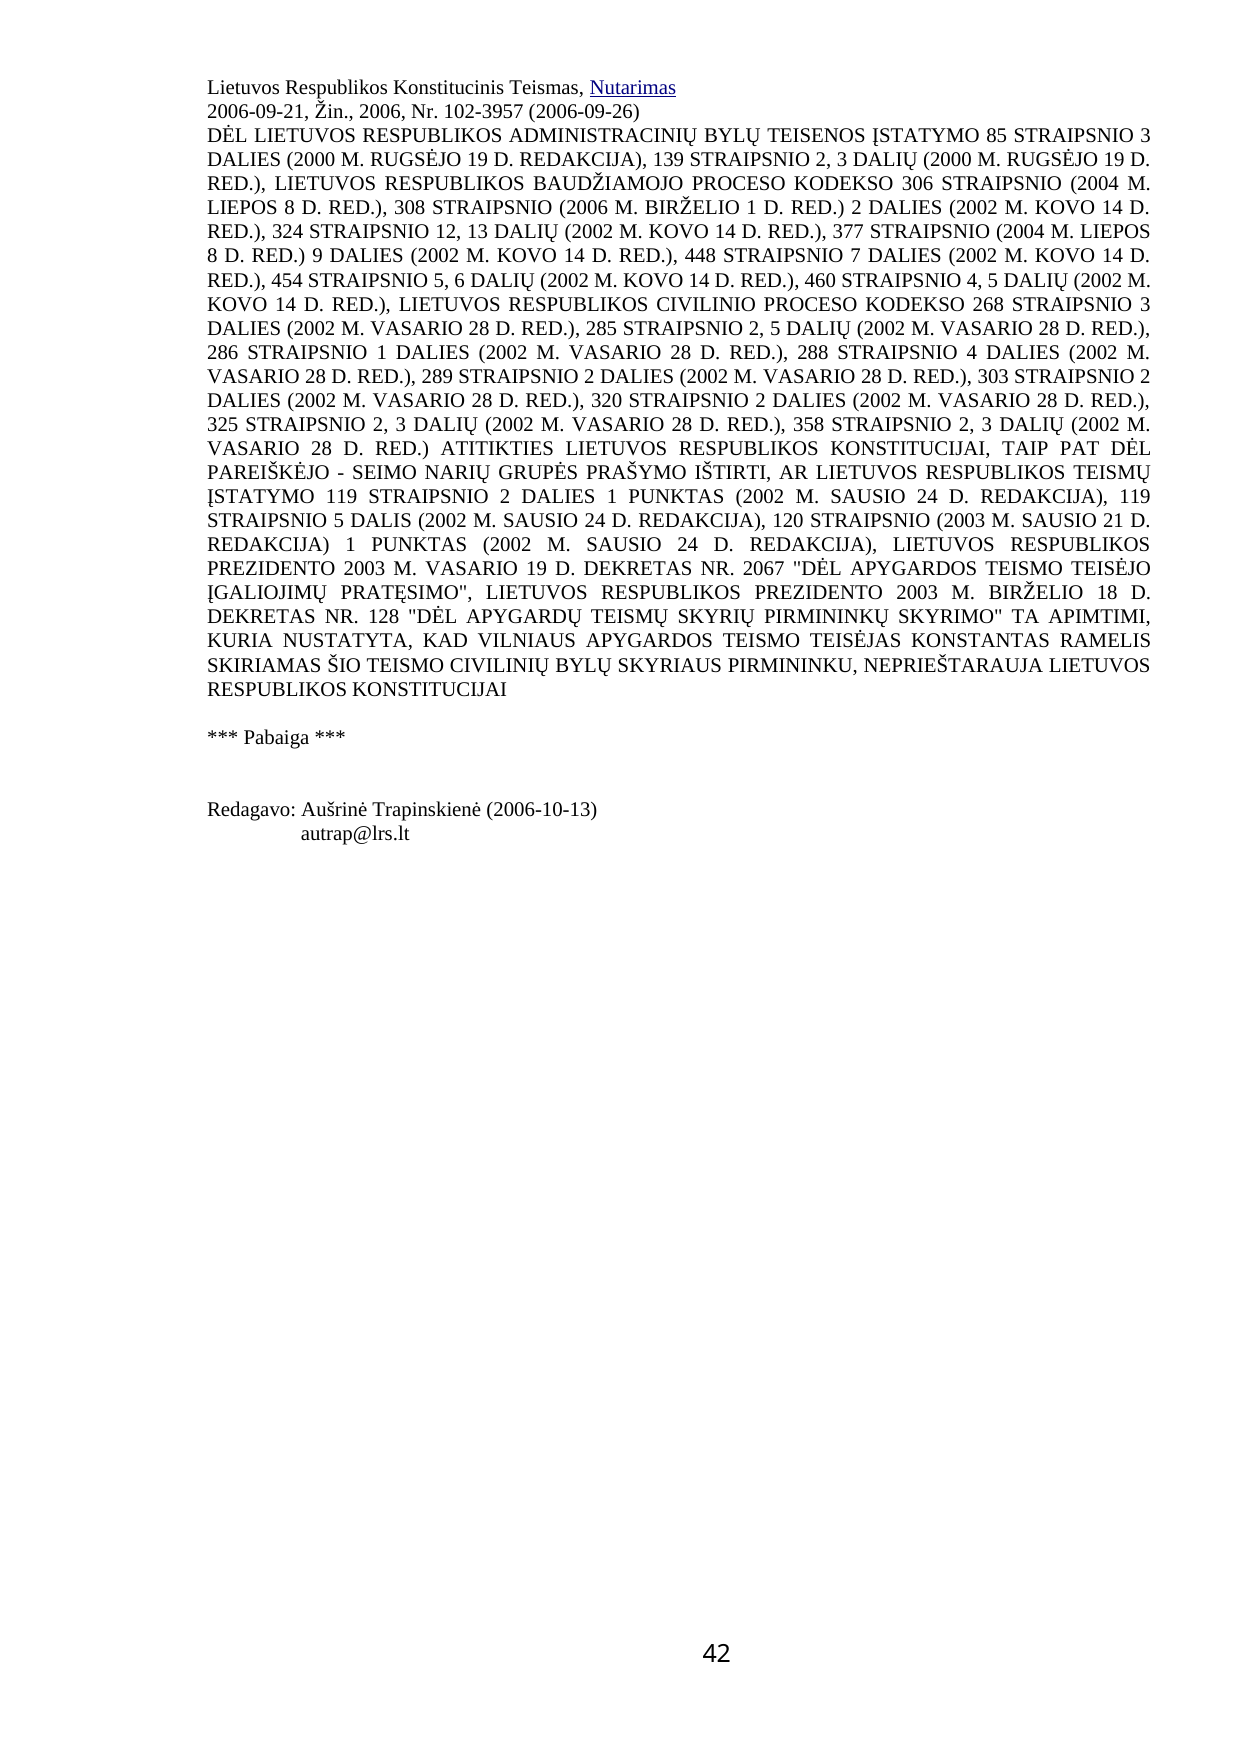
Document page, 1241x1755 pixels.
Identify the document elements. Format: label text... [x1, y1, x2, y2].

text Redagavo: Aušrinė Trapinskienė (2006-10-13) [207, 797, 1152, 821]
text *** Pabaiga *** [207, 725, 1152, 749]
text autrap@lrs.lt [207, 821, 1152, 845]
text DĖL LIETUVOS RESPUBLIKOS ADMINISTRACINIŲ BYLŲ TEISENOS ĮSTATYMO 85 STRAIPSNIO 3 DALIES (2000 M. RUGSĖJO 19 D. REDAKCIJA), 139 STRAIPSNIO 2, 3 DALIŲ (2000 M. RUGSĖJO 19 D. RED.), LIETUVOS RESPUBLIKOS BAUDŽIAMOJO PROCESO KODEKSO 306 STRAIPSNIO (2004 M. LIEPOS 8 D. RED.), 308 STRAIPSNIO (2006 M. BIRŽELIO 1 D. RED.) 2 DALIES (2002 M. KOVO 14 D. RED.), 324 STRAIPSNIO 12, 13 DALIŲ (2002 M. KOVO 14 D. RED.), 377 STRAIPSNIO (2004 M. LIEPOS 8 D. RED.) 9 DALIES (2002 M. KOVO 14 D. RED.), 448 STRAIPSNIO 7 DALIES (2002 M. KOVO 14 D. RED.), 454 STRAIPSNIO 5, 6 DALIŲ (2002 M. KOVO 14 D. RED.), 460 STRAIPSNIO 4, 5 DALIŲ (2002 M. KOVO 14 D. RED.), LIETUVOS RESPUBLIKOS CIVILINIO PROCESO KODEKSO 268 STRAIPSNIO 3 DALIES (2002 M. VASARIO 28 D. RED.), 285 STRAIPSNIO 2, 5 DALIŲ (2002 M. VASARIO 28 D. RED.), 286 STRAIPSNIO 1 DALIES (2002 M. VASARIO 28 D. RED.), 288 STRAIPSNIO 4 DALIES (2002 M. VASARIO 28 D. RED.), 289 STRAIPSNIO 2 DALIES (2002 M. VASARIO 28 D. RED.), 303 STRAIPSNIO 2 DALIES (2002 M. VASARIO 28 D. RED.), 320 STRAIPSNIO 2 DALIES (2002 M. VASARIO 28 D. RED.), 325 STRAIPSNIO 2, 3 DALIŲ (2002 M. VASARIO 28 D. RED.), 358 STRAIPSNIO 2, 3 DALIŲ (2002 M. VASARIO 28 D. RED.) ATITIKTIES LIETUVOS RESPUBLIKOS KONSTITUCIJAI, TAIP PAT DĖL PAREIŠKĖJO - SEIMO NARIŲ GRUPĖS PRAŠYMO IŠTIRTI, AR LIETUVOS RESPUBLIKOS TEISMŲ ĮSTATYMO 119 STRAIPSNIO 2 DALIES 1 PUNKTAS (2002 M. SAUSIO 24 D. REDAKCIJA), 119 STRAIPSNIO 5 DALIS (2002 M. SAUSIO 24 D. REDAKCIJA), 120 STRAIPSNIO (2003 M. SAUSIO 21 D. REDAKCIJA) 1 PUNKTAS (2002 M. SAUSIO 24 D. REDAKCIJA), LIETUVOS RESPUBLIKOS PREZIDENTO 2003 M. VASARIO 19 D. DEKRETAS NR. 2067 "DĖL APYGARDOS TEISMO TEISĖJO ĮGALIOJIMŲ PRATĘSIMO", LIETUVOS RESPUBLIKOS PREZIDENTO 2003 M. BIRŽELIO 18 D. DEKRETAS NR. 128 "DĖL APYGARDŲ TEISMŲ SKYRIŲ PIRMININKŲ SKYRIMO" TA APIMTIMI, KURIA NUSTATYTA, KAD VILNIAUS APYGARDOS TEISMO TEISĖJAS KONSTANTAS RAMELIS SKIRIAMAS ŠIO TEISMO CIVILINIŲ BYLŲ SKYRIAUS PIRMININKU, NEPRIEŠTARAUJA LIETUVOS RESPUBLIKOS KONSTITUCIJAI [207, 123, 1152, 701]
text 2006-09-21, Žin., 2006, Nr. 102-3957 (2006-09-26) [207, 99, 1152, 123]
text Lietuvos Respublikos Konstitucinis Teismas, Nutarimas [207, 75, 1152, 99]
